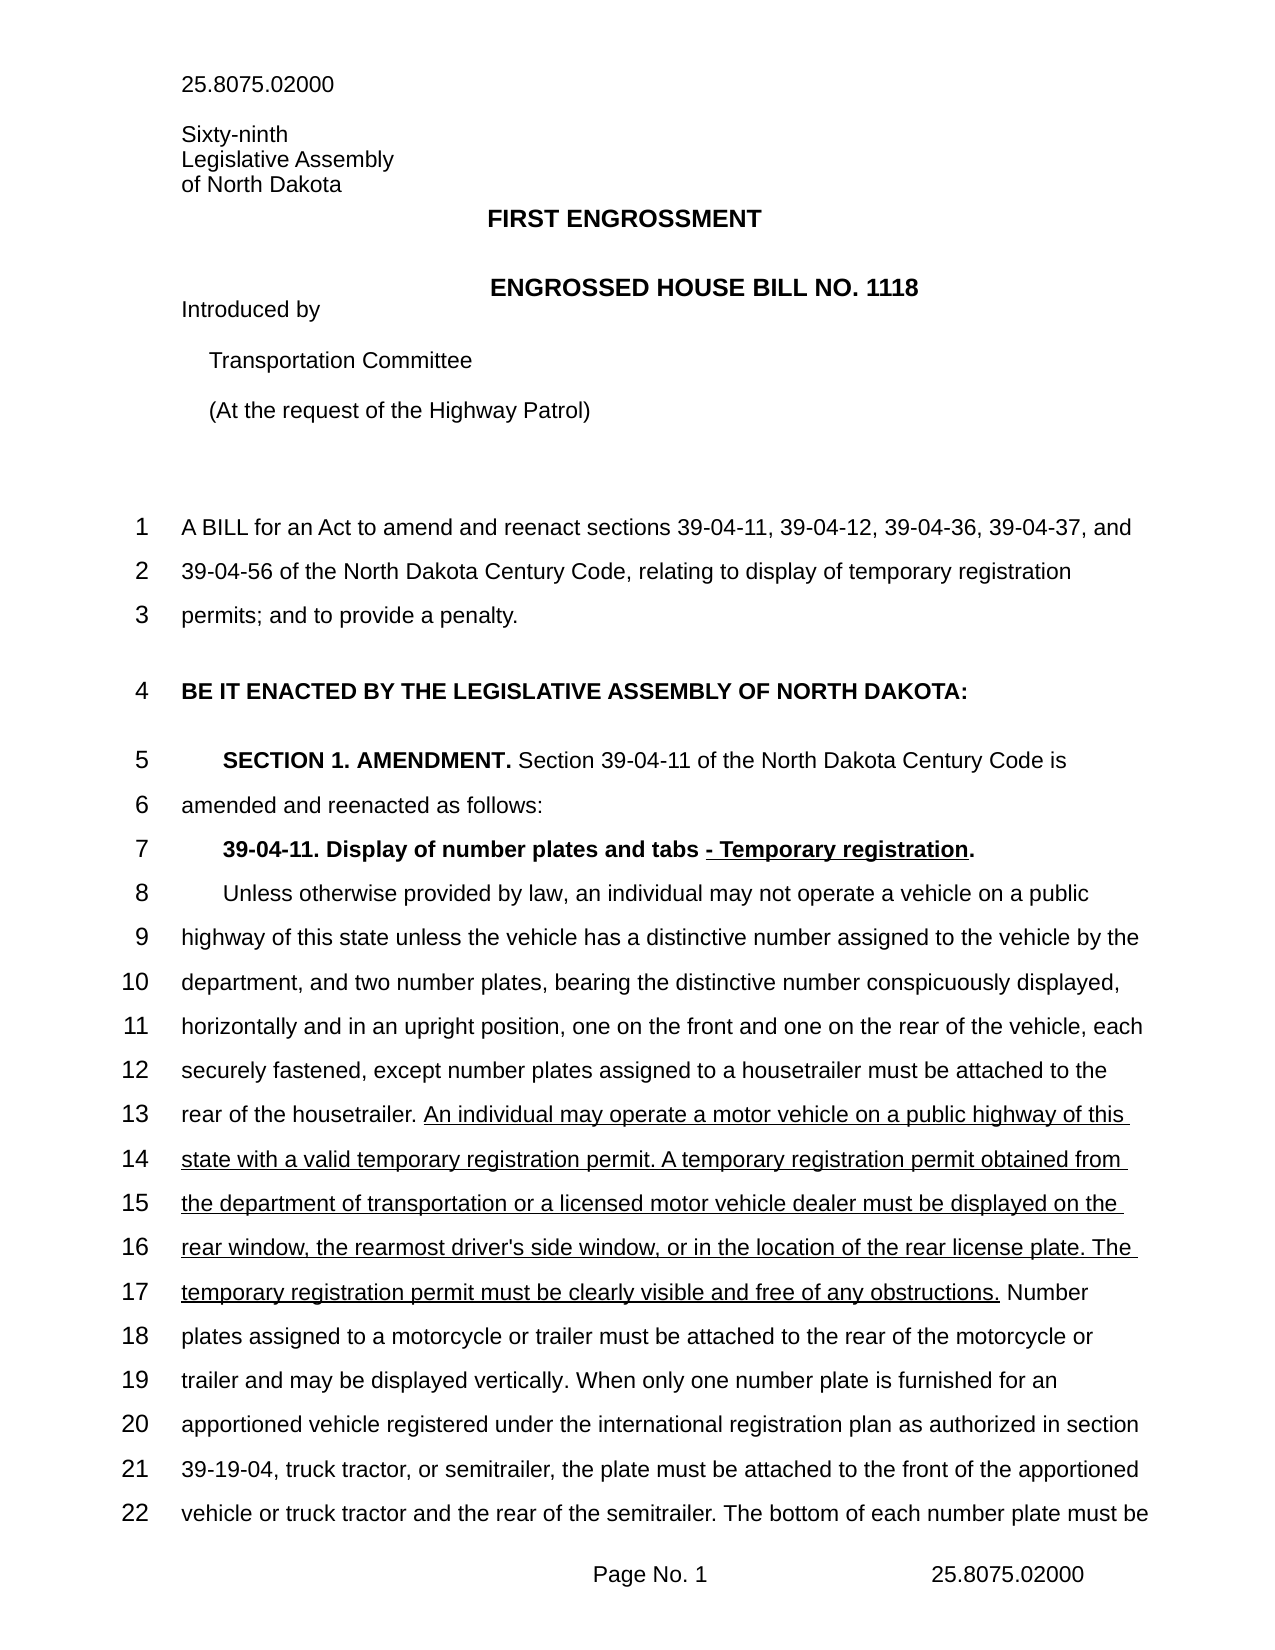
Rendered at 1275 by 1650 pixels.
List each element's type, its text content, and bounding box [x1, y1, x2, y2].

text Legislative Assembly [181, 148, 1154, 173]
text BE IT ENACTED BY THE LEGISLATIVE ASSEMBLY OF NORTH DAKOTA: [181, 664, 1154, 708]
title FIRST ENGROSSMENT [487, 206, 762, 233]
text 25.8075.02000 [181, 73, 1154, 98]
text Unless otherwise provided by law, an individual may not operate a vehicle on a public highway of this state unless the vehicle has a distinctive number assigned to the vehicle by the department, and two number plates, bearing the distinctive number conspicuously displayed, horizontally and in an upright position, one on the front and one on the rear of the vehicle, each securely fastened, except number plates assigned to a housetrailer must be attached to the rear of the housetrailer. An individual may operate a motor vehicle on a public highway of this state with a valid temporary registration permit. A temporary registration permit obtained from the department of transportation or a licensed motor vehicle dealer must be displayed on the rear window, the rearmost driver's side window, or in the location of the rear license plate. The temporary registration permit must be clearly visible and free of any obstructions. Number plates assigned to a motorcycle or trailer must be attached to the rear of the motorcycle or trailer and may be displayed vertically. When only one number plate is furnished for an apportioned vehicle registered under the international registration plan as authorized in section 39‑19‑04, truck tractor, or semitrailer, the plate must be attached to the front of the apportioned vehicle or truck tractor and the rear of the semitrailer. The bottom of each number plate must be [181, 866, 1154, 1530]
text of North Dakota [181, 173, 1154, 198]
title ENGROSSED House BILL NO. 1118 [490, 272, 919, 301]
text Transportation Committee [208, 350, 1154, 373]
text (At the request of the Highway Patrol) [208, 400, 1154, 423]
text Sixty-ninth [181, 123, 1154, 148]
text SECTION 1. AMENDMENT. Section 39‑04‑11 of the North Dakota Century Code is amended and reenacted as follows: [181, 733, 1154, 822]
title A BILL for an Act to amend and reenact sections 39‑04‑11, 39‑04‑12, 39‑04‑36, 39‑04‑37, and 39‑04‑56 of the North Dakota Century Code, relating to display of temporary registration permits; and to provide a penalty. [181, 500, 1154, 633]
text Introduced by [181, 298, 1154, 323]
subtitle 39‑04‑11. Display of number plates and tabs - Temporary registration. [181, 822, 1154, 866]
